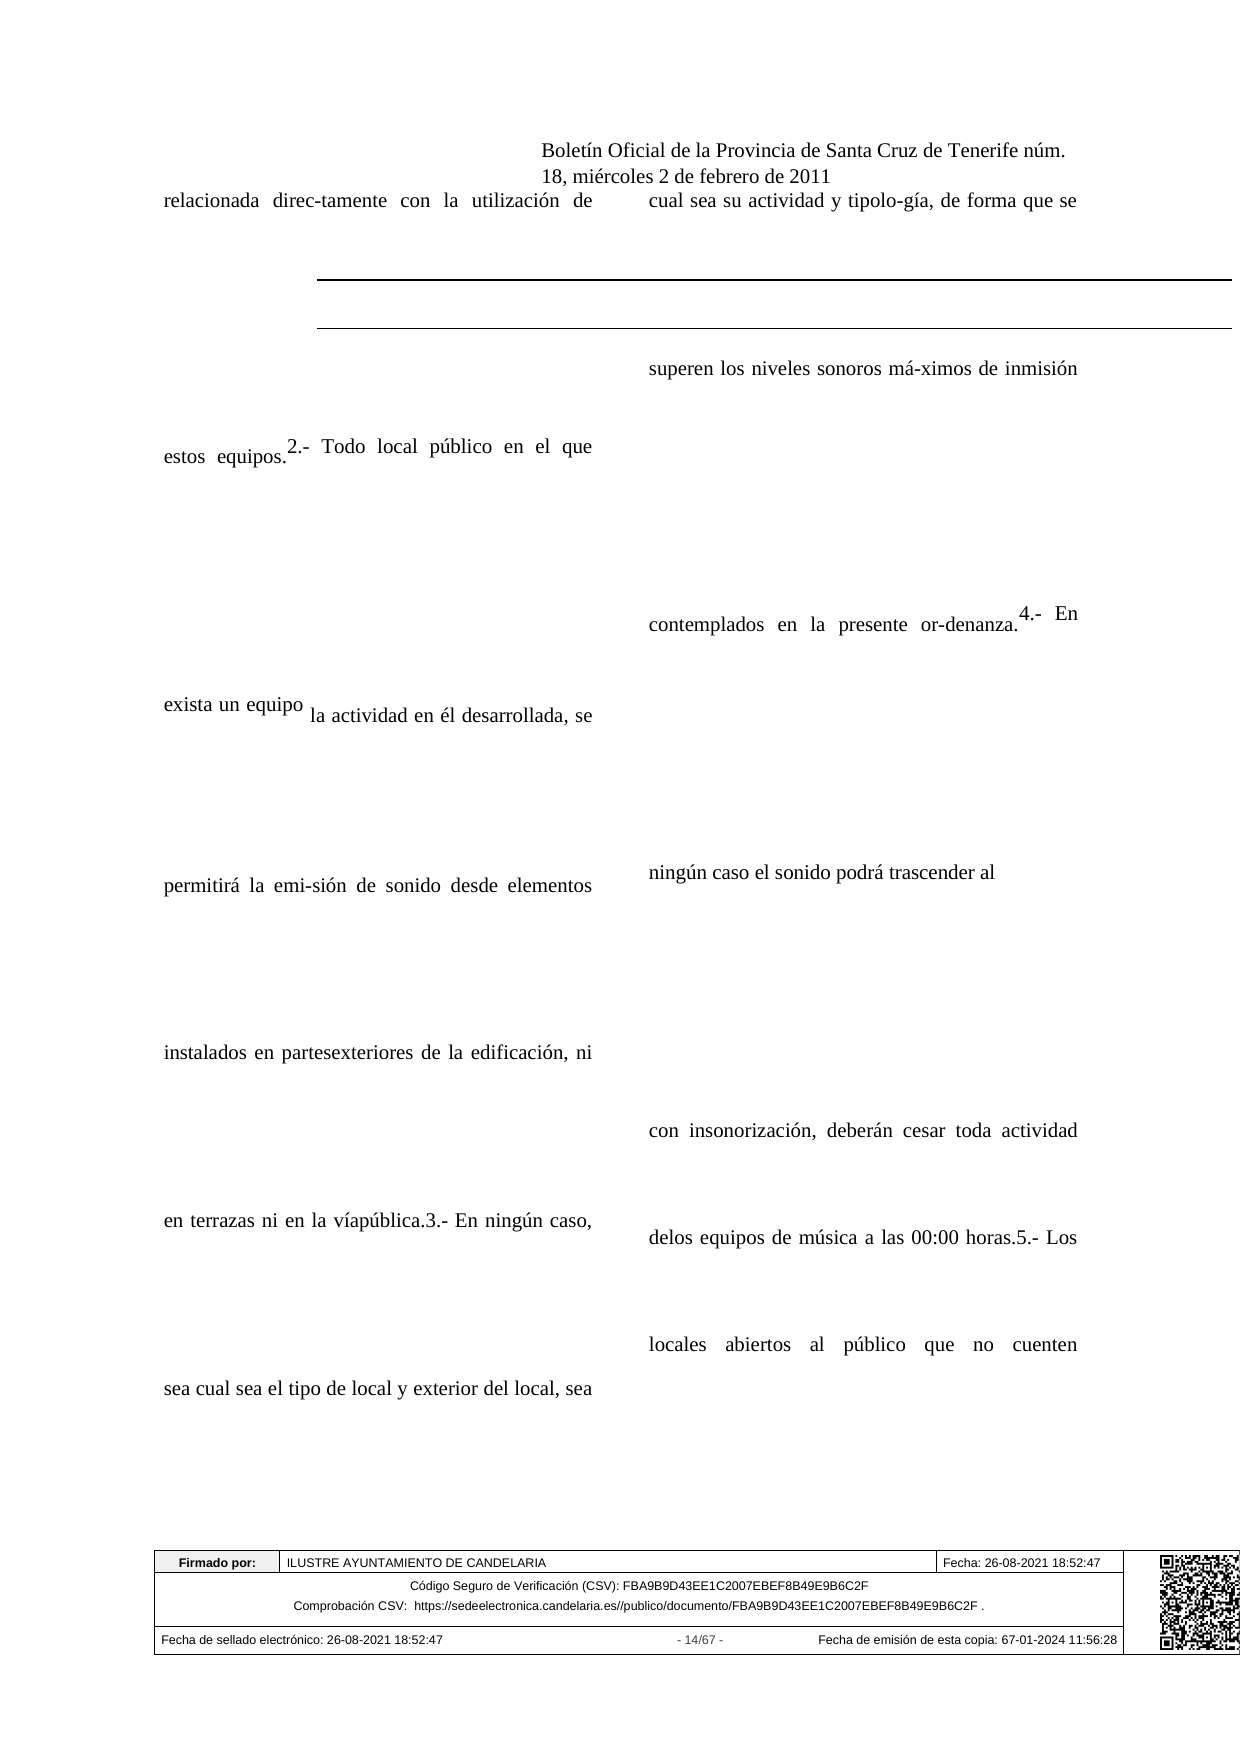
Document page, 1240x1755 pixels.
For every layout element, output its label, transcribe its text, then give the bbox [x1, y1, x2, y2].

text cual sea su actividad y tipolo-gía, de forma que se [649, 188, 1078, 279]
text relacionada direc-tamente con la utilización de estos equipos.2.- Todo local público en el que exista un equipo la actividad en él desarrollada, se permitirá la emi-sión de sonido desde elementos instalados en partesexteriores de la edificación, ni en terrazas ni en la víapública.3.- En ningún caso, sea cual sea el tipo de local y exterior del local, sea [163, 188, 593, 1400]
text con insonorización, deberán cesar toda actividad delos equipos de música a las 00:00 horas.5.- Los locales abiertos al público que no cuenten [649, 1118, 1078, 1356]
text superen los niveles sonoros má-ximos de inmisión contemplados en la presente or-denanza.4.- En ningún caso el sonido podrá trascender al [649, 329, 1078, 897]
text [649, 281, 1078, 328]
